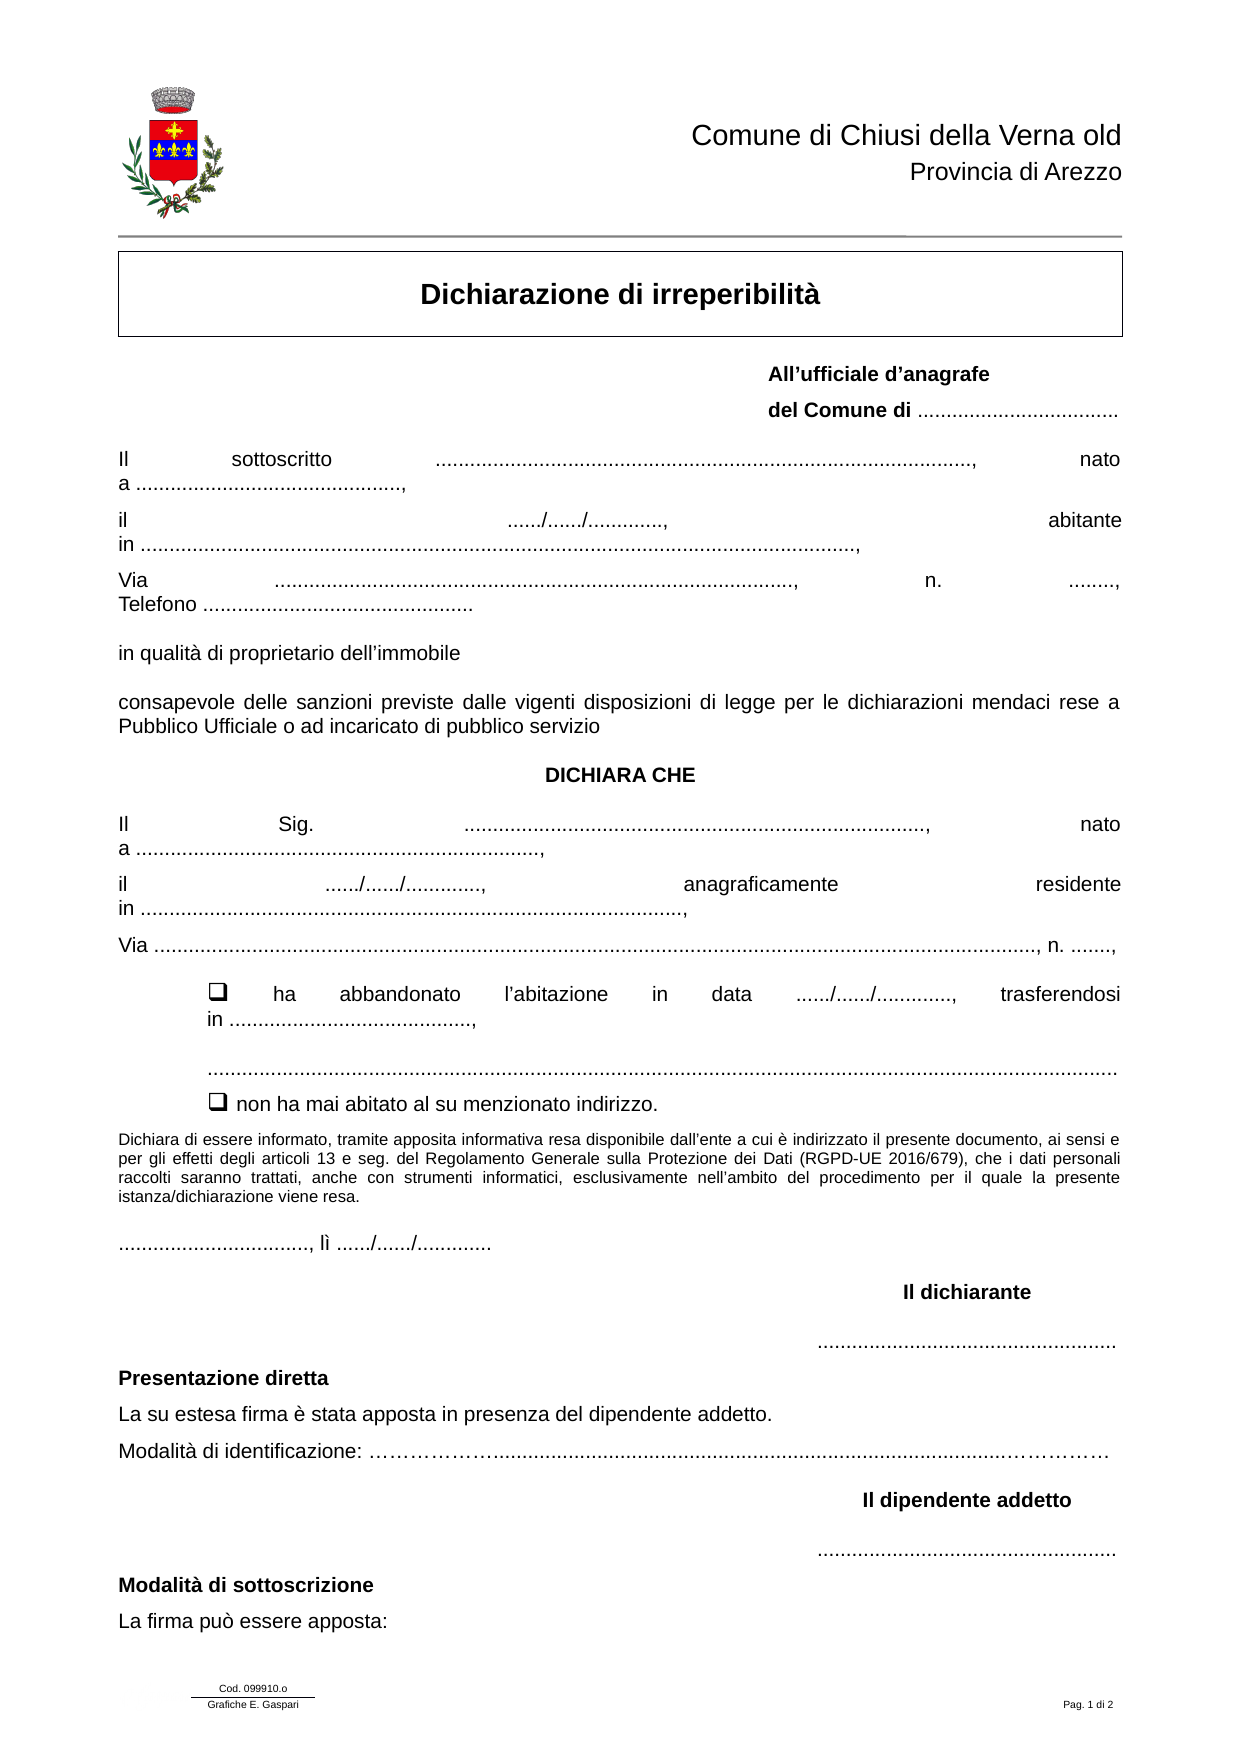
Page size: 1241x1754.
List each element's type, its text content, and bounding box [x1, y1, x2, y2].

text ................................., lì ....../....../............. [118, 1231, 1122, 1255]
subtitle consapevole delle sanzioni previste dalle vigenti disposizioni di legge per le dichiarazioni mendaci rese a Pubblico Ufficiale o ad incaricato di pubblico servizio [118, 690, 1122, 738]
text Via ........................................................................................................................................................., n. ......., [118, 933, 1122, 957]
table_header Dichiarazione di irreperibilità [119, 252, 1122, 336]
subtitle in qualità di proprietario dell’immobile [118, 641, 1122, 665]
text La firma può essere apposta: [118, 1609, 1122, 1633]
text Modalità di identificazione: ……………….........................................................................................…………… [118, 1438, 1122, 1462]
subtitle Presentazione diretta [118, 1366, 1122, 1389]
text Provincia di Arezzo [224, 157, 1122, 185]
picture [122, 87, 224, 219]
subtitle Il sottoscritto ............................................................................................., nato a .............................................., [118, 447, 1122, 495]
text La su estesa firma è stata apposta in presenza del dipendente addetto. [118, 1402, 1122, 1426]
text .................................................... [812, 1329, 1122, 1353]
subtitle il ....../....../............., abitante in ............................................................................................................................, [118, 508, 1122, 556]
text .................................................... [812, 1536, 1122, 1560]
text il ....../....../............., anagraficamente residente in .............................................................................................., [118, 872, 1122, 920]
text Il dipendente addetto [812, 1487, 1122, 1511]
subtitle DICHIARA CHE [118, 763, 1122, 787]
text Modalità di sottoscrizione [118, 1573, 1122, 1597]
text Dichiara di essere informato, tramite apposita informativa resa disponibile dall’ente a cui è indirizzato il presente documento, ai sensi e per gli effetti degli articoli 13 e seg. del Regolamento Generale sulla Protezione dei Dati (RGPD-UE 2016/679), che i dati personali raccolti saranno trattati, anche con strumenti informatici, esclusivamente nell’ambito del procedimento per il quale la presente istanza/dichiarazione viene resa. [118, 1129, 1122, 1206]
subtitle All’ufficiale d’anagrafe [768, 362, 1122, 386]
text Comune di Chiusi della Verna old [224, 118, 1122, 152]
subtitle del Comune di ................................... [768, 398, 1122, 422]
text Il dichiarante [812, 1280, 1122, 1304]
text Il Sig. ................................................................................, nato a ......................................................................, [118, 812, 1122, 860]
text .............................................................................................................................................................. [207, 1056, 1122, 1079]
text  ha abbandonato l’abitazione in data ....../....../............., trasferendosi in .........................................., [207, 982, 1122, 1031]
subtitle Via .........................................................................................., n. ........, Telefono ............................................... [118, 568, 1122, 616]
text  non ha mai abitato al su menzionato indirizzo. [207, 1092, 1122, 1117]
